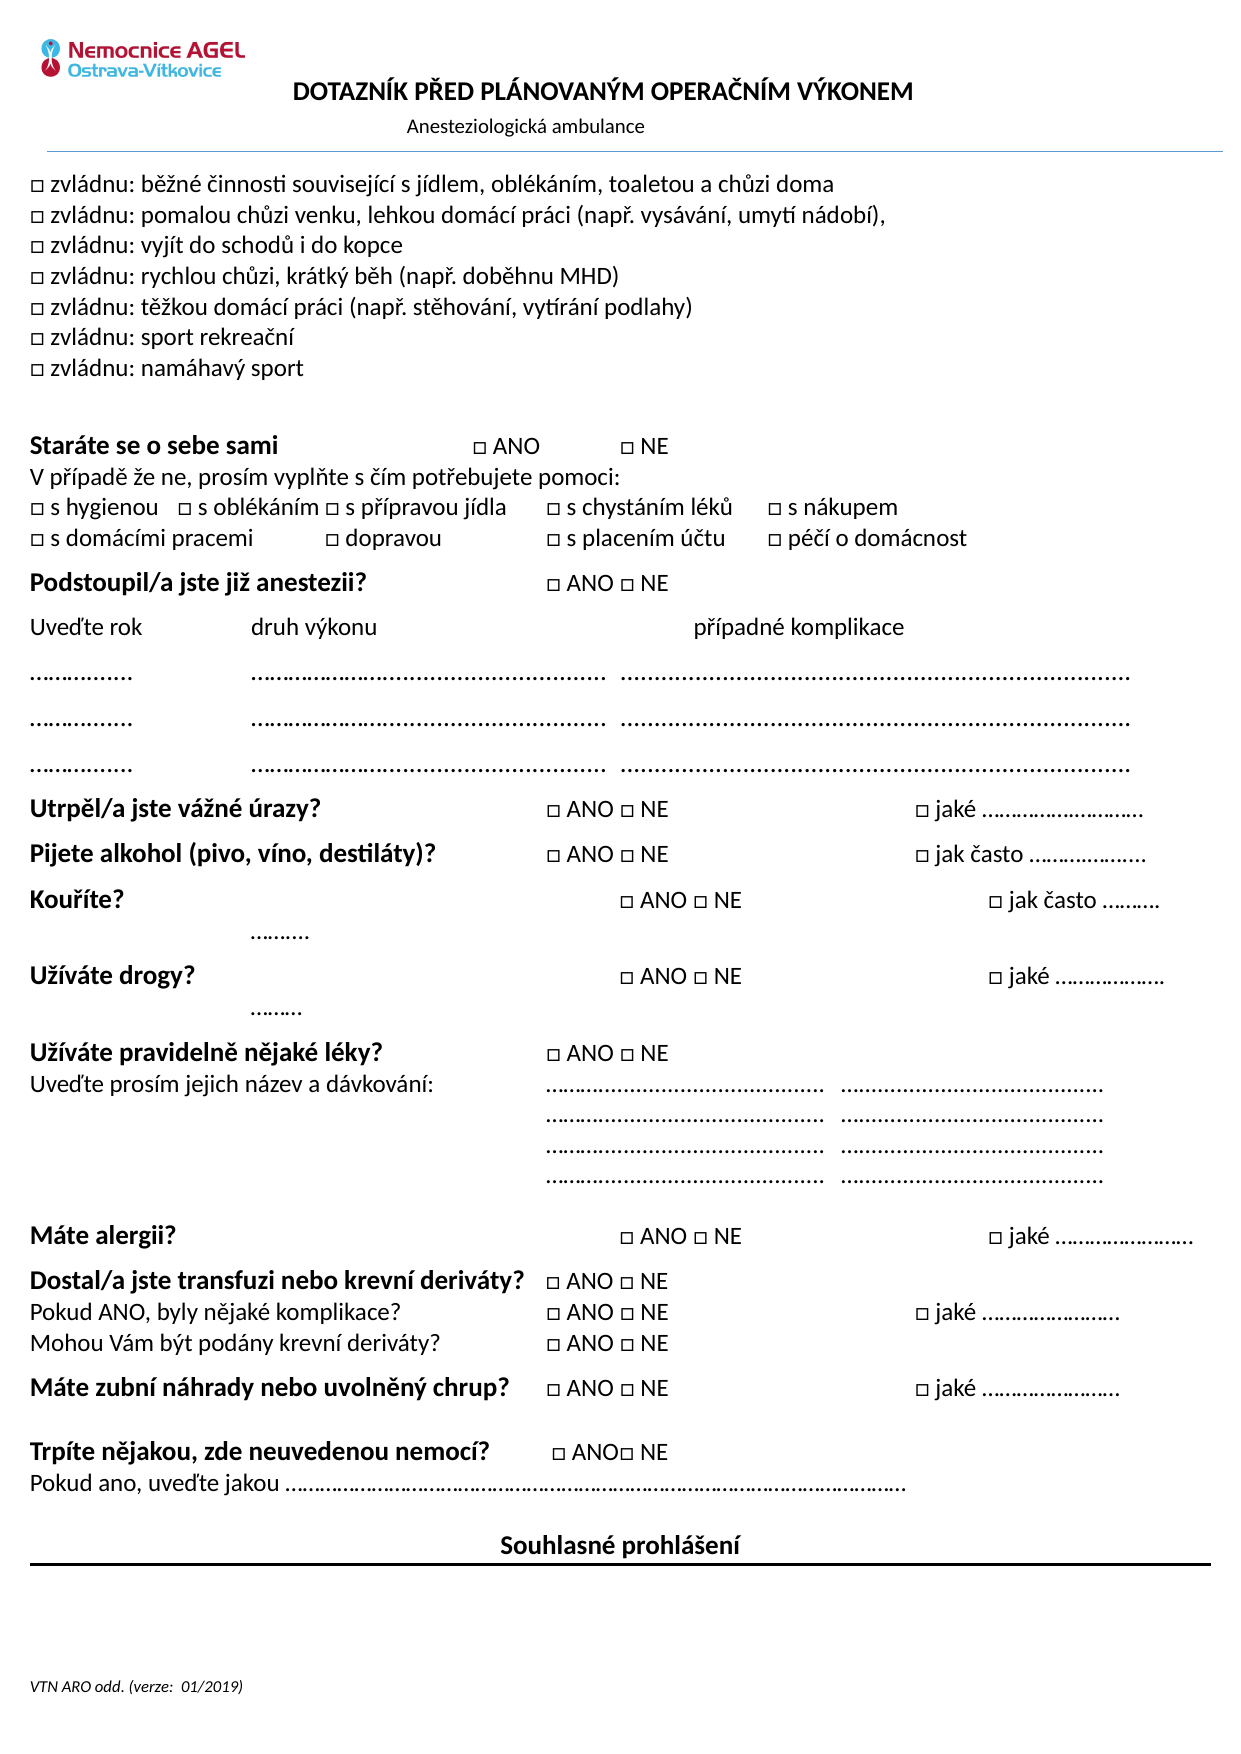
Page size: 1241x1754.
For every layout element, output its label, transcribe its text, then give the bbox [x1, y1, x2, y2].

text Máte alergii? □ ANO □ NE □ jaké …………………… [29, 1218, 1211, 1251]
text Trpíte nějakou, zde neuvedenou nemocí? □ ANO □ NE [29, 1434, 1211, 1467]
text ……….................................... …....................................... [29, 1159, 1211, 1190]
text Pokud ano, uveďte jakou ……………………………………………………………………………………………… [29, 1467, 1211, 1497]
text □ zvládnu: rychlou chůzi, krátký běh (např. doběhnu MHD) [29, 260, 1211, 291]
text Užíváte pravidelně nějaké léky? □ ANO □ NE [29, 1035, 1211, 1068]
text □ s domácími pracemi □ dopravou □ s placením účtu □ péčí o domácnost [29, 522, 1211, 553]
text Dostal/a jste transfuzi nebo krevní deriváty? □ ANO □ NE [29, 1263, 1211, 1297]
text □ s hygienou □ s oblékáním □ s přípravou jídla □ s chystáním léků □ s nákupem [29, 492, 1211, 522]
picture [41, 39, 245, 77]
text ……….................................... …....................................... [29, 1098, 1211, 1129]
text ……….................................... …....................................... [29, 1129, 1211, 1159]
text Užíváte drogy? □ ANO □ NE □ jaké ……………….……… [29, 958, 1211, 1022]
text Uveďte rok druh výkonu případné komplikace [29, 611, 1211, 642]
text □ zvládnu: namáhavý sport [29, 352, 1211, 382]
text Uveďte prosím jejich název a dávkování: ……….................................... …....................................... [29, 1068, 1211, 1098]
text Pokud ANO, byly nějaké komplikace? □ ANO □ NE □ jaké …………………… [29, 1297, 1211, 1327]
text ………....... …………………................................. ........................................................................... [29, 700, 1211, 733]
text Staráte se o sebe sami □ ANO □ NE [29, 428, 1211, 461]
text Podstoupil/a jste již anestezii? □ ANO □ NE [29, 565, 1211, 598]
text □ zvládnu: pomalou chůzi venku, lehkou domácí práci (např. vysávání, umytí nádobí), [29, 199, 1211, 230]
text V případě že ne, prosím vyplňte s čím potřebujete pomoci: [29, 461, 1211, 492]
text ………....... …………………................................. ........................................................................... [29, 746, 1211, 779]
text Mohou Vám být podány krevní deriváty? □ ANO □ NE [29, 1327, 1211, 1358]
text □ zvládnu: běžné činnosti související s jídlem, oblékáním, toaletou a chůzi doma [29, 169, 1211, 199]
text Pijete alkohol (pivo, víno, destiláty)? □ ANO □ NE □ jak často ……….…….... [29, 836, 1211, 869]
text Utrpěl/a jste vážné úrazy? □ ANO □ NE □ jaké …………….………… [29, 791, 1211, 824]
text Kouříte? □ ANO □ NE □ jak často ……….…….... [29, 882, 1211, 946]
text Souhlasné prohlášení [29, 1528, 1211, 1566]
text □ zvládnu: vyjít do schodů i do kopce [29, 230, 1211, 260]
text Máte zubní náhrady nebo uvolněný chrup? □ ANO □ NE □ jaké …………………… [29, 1370, 1211, 1403]
text □ zvládnu: sport rekreační [29, 321, 1211, 352]
text □ zvládnu: těžkou domácí práci (např. stěhování, vytírání podlahy) [29, 291, 1211, 321]
text ………....... …………………................................. ........................................................................... [29, 654, 1211, 687]
